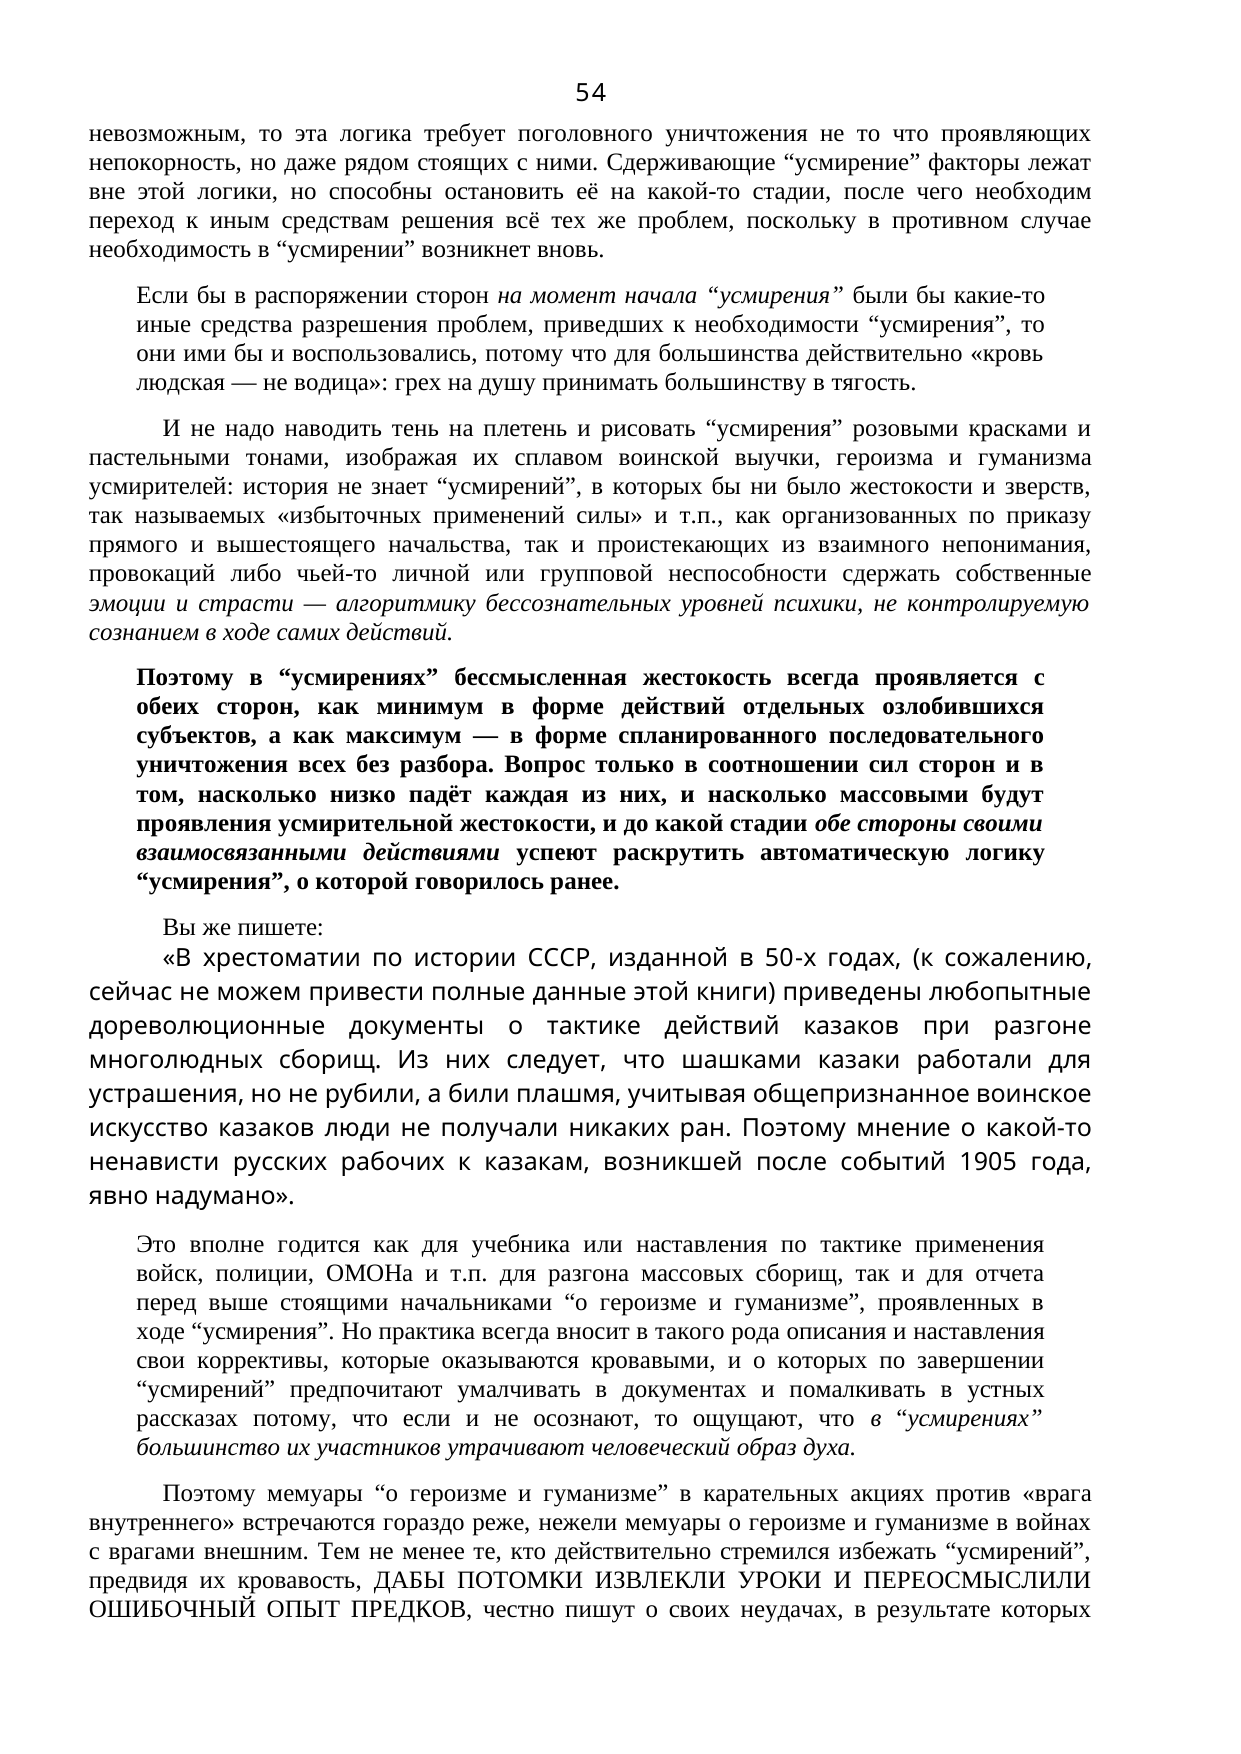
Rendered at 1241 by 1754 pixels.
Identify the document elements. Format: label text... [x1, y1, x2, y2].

text Поэтому мемуары “о героизме и гуманизме” в карательных акциях против «врага внутреннего» встречаются гораздо реже, нежели мемуары о героизме и гуманизме в войнах с врагами внешним. Тем не менее те, кто действительно стремился избежать “усмирений”, предвидя их кровавость, ДАБЫ ПОТОМКИ ИЗВЛЕКЛИ УРОКИ И ПЕРЕОСМЫСЛИЛИ ОШИБОЧНЫЙ ОПЫТ ПРЕДКОВ, честно пишут о своих неудачах, в результате которых [89, 1478, 1092, 1623]
text Вы же пишете: [89, 911, 1092, 940]
text Если бы в распоряжении сторон на момент начала “усмирения” были бы какие-то иные средства разрешения проблем, приведших к необходимости “усмирения”, то они ими бы и воспользовались, потому что для большинства действительно «кровь людская — не водица»: грех на душу принимать большинству в тягость. [136, 280, 1045, 396]
text Поэтому в “усмирениях” бессмысленная жестокость всегда проявляется с обеих сторон, как минимум в форме действий отдельных озлобившихся субъектов, а как максимум — в форме спланированного последовательного уничтожения всех без разбора. Вопрос только в соотношении сил сторон и в том, насколько низко падёт каждая из них, и насколько массовыми будут проявления усмирительной жестокости, и до какой стадии обе стороны своими взаимосвязанными действиями успеют раскрутить автоматическую логику “усмирения”, о которой говорилось ранее. [136, 662, 1045, 895]
text И не надо наводить тень на плетень и рисовать “усмирения” розовыми красками и пастельными тонами, изображая их сплавом воинской выучки, героизма и гуманизма усмирителей: история не знает “усмирений”, в которых бы ни было жестокости и зверств, так называемых «избыточ­ных применений силы» и т.п., как организованных по приказу прямого и вышестоящего начальства, так и проистекающих из взаимного непонимания, провокаций либо чьей-то личной или групповой неспособности сдержать собственные эмоции и страсти — алгоритмику бессознательных уровней психики, не контролируемую сознанием в ходе самих действий. [89, 413, 1092, 646]
text Это вполне годится как для учебника или наставления по тактике применения войск, полиции, ОМОНа и т.п. для разгона массовых сборищ, так и для отчета перед выше стоящими начальниками “о героизме и гуманизме”, проявленных в ходе “усмире­ния”. Но практика всегда вносит в такого рода описания и наставления свои коррективы, которые оказываются кровавыми, и о которых по завершении “усмире­ний” предпочитают умалчивать в документах и помалкивать в устных рассказах потому, что если и не осознают, то ощущают, что в “усмирениях” большинство их участников утрачивают человеческий образ духа. [136, 1229, 1045, 1461]
text «В хрестоматии по истории СССР, изданной в 50‑х годах, (к сожалению, сейчас не можем привести полные данные этой книги) приведены любопытные дореволюционные документы о тактике действий казаков при разгоне многолюдных сборищ. Из них следует, что шашками казаки работали для устрашения, но не рубили, а били плашмя, учитывая общепризнанное воинское искусство казаков люди не получали никаких ран. Поэтому мнение о какой-то ненависти русских рабочих к казакам, возникшей после событий 1905 года, явно надумано». [89, 940, 1092, 1212]
text невозможным, то эта логика требует поголовного уничтожения не то что проявляющих непокорность, но даже рядом стоящих с ними. Сдерживающие “усмирение” факторы лежат вне этой логики, но способны остановить её на какой-то стадии, после чего необходим переход к иным средствам решения всё тех же проблем, поскольку в противном случае необходимость в “усмирении” возникнет вновь. [89, 118, 1092, 263]
